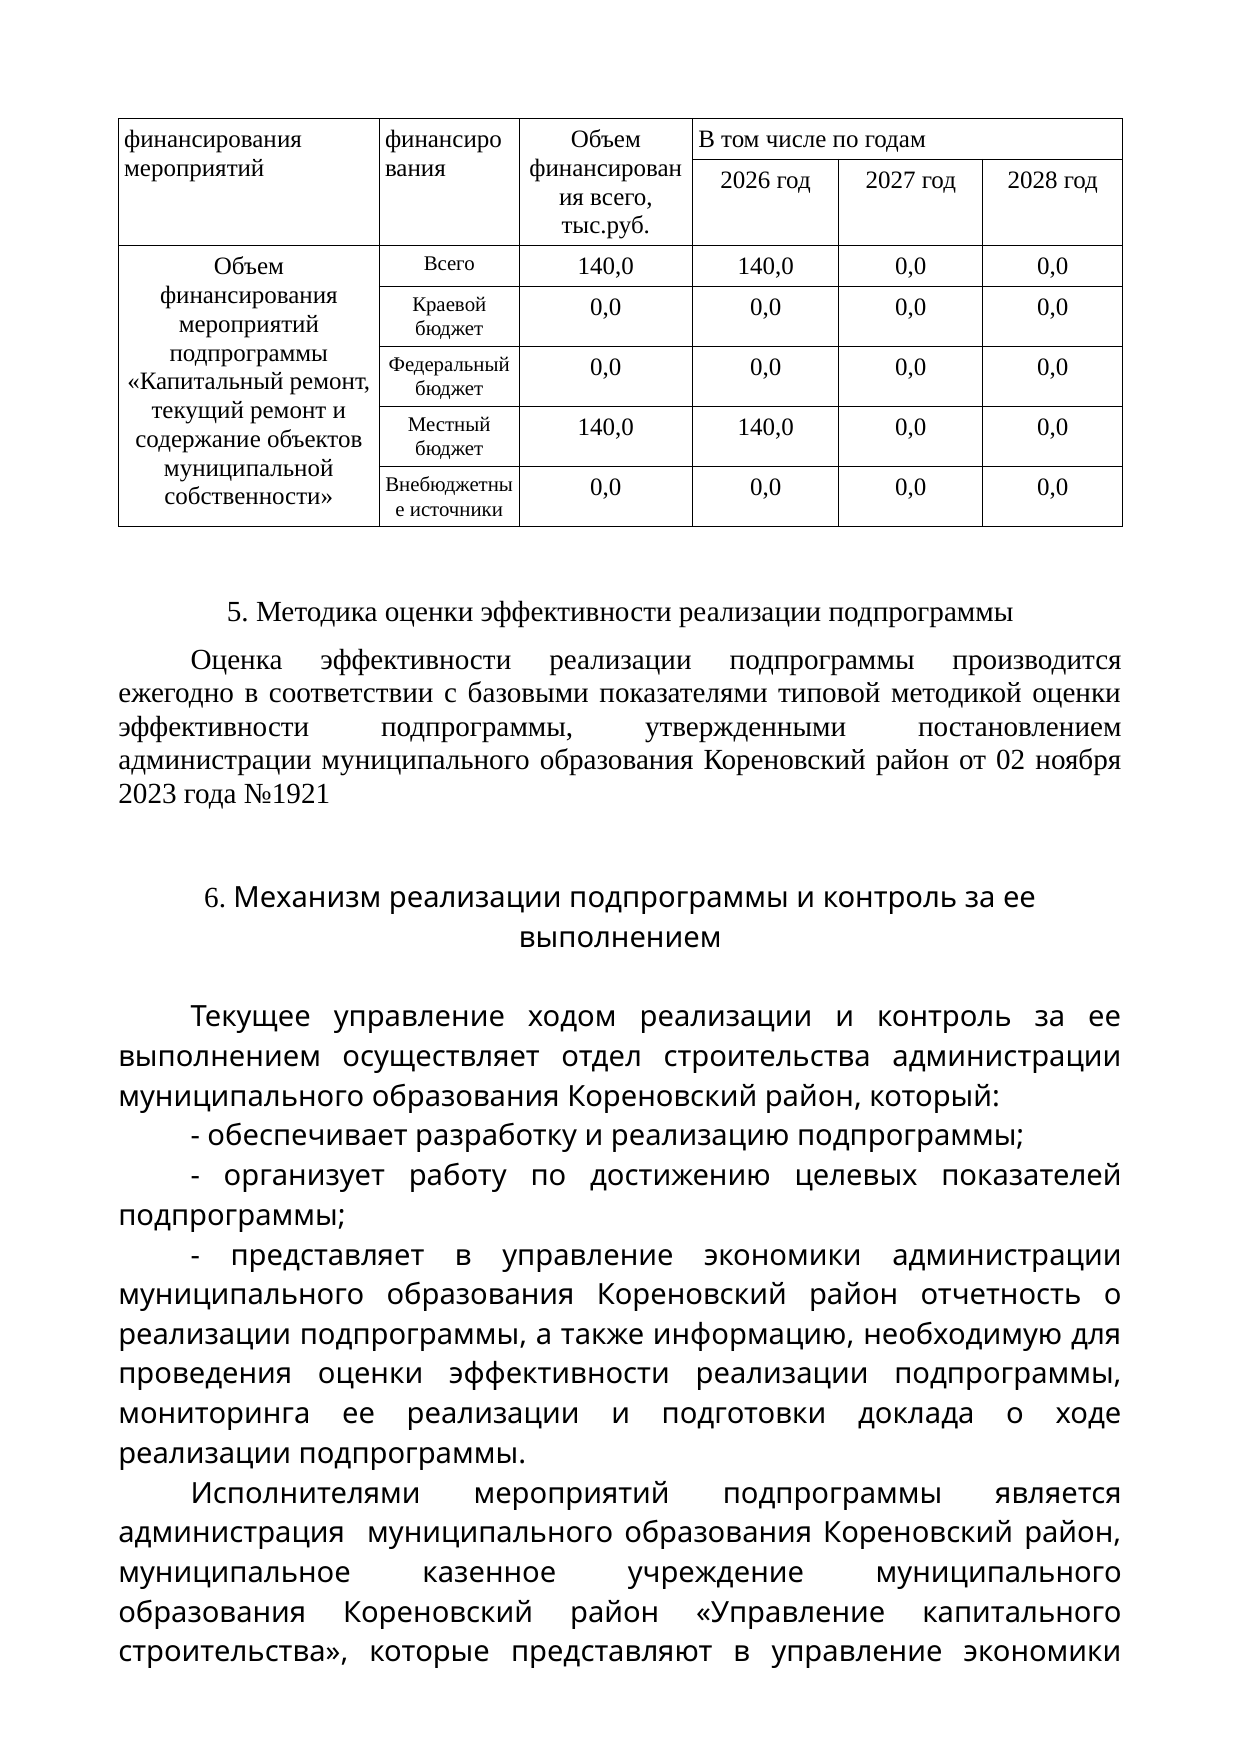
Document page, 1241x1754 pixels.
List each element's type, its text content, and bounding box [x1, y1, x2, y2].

table_cell Внебюджетные источники [380, 467, 519, 526]
table_cell 0,0 [839, 246, 982, 286]
text - организует работу по достижению целевых показателей подпрограммы; [118, 1154, 1122, 1234]
table_cell 2028 год [983, 160, 1122, 245]
text Исполнителями мероприятий подпрограммы является администрация муниципального образования Кореновский район, муниципальное казенное учреждение муниципального образования Кореновский район «Управление капитального строительства», которые представляют в управление экономики [118, 1472, 1122, 1670]
text Текущее управление ходом реализации и контроль за ее выполнением осуществляет отдел строительства администрации муниципального образования Кореновский район, который: [118, 996, 1122, 1115]
table_cell 140,0 [520, 246, 692, 286]
table_cell 0,0 [983, 287, 1122, 346]
table_cell Федеральный бюджет [380, 347, 519, 406]
table_cell 2026 год [693, 160, 838, 245]
table_cell 0,0 [520, 347, 692, 406]
table_cell 140,0 [520, 407, 692, 466]
text - обеспечивает разработку и реализацию подпрограммы; [118, 1115, 1122, 1154]
table_cell 0,0 [520, 287, 692, 346]
text 5. Методика оценки эффективности реализации подпрограммы [118, 594, 1122, 627]
table_cell 0,0 [983, 246, 1122, 286]
table_cell 0,0 [693, 347, 838, 406]
table_header финансирования мероприятий [119, 119, 379, 245]
table_cell В том числе по годам [693, 119, 1122, 159]
text Оценка эффективности реализации подпрограммы производится ежегодно в соответствии с базовыми показателями типовой методикой оценки эффективности подпрограммы, утвержденными постановлением администрации муниципального образования Кореновский район от 02 ноября 2023 года №1921 [118, 642, 1122, 809]
table_cell 0,0 [839, 287, 982, 346]
table_header финансирования [380, 119, 519, 245]
text - представляет в управление экономики администрации муниципального образования Кореновский район отчетность о реализации подпрограммы, а также информацию, необходимую для проведения оценки эффективности реализации подпрограммы, мониторинга ее реализации и подготовки доклада о ходе реализации подпрограммы. [118, 1234, 1122, 1472]
table_cell Краевой бюджет [380, 287, 519, 346]
table_cell 140,0 [693, 407, 838, 466]
table_cell 0,0 [839, 347, 982, 406]
table_cell 140,0 [693, 246, 838, 286]
table_cell 0,0 [693, 287, 838, 346]
text 6. Механизм реализации подпрограммы и контроль за ее выполнением [118, 877, 1122, 956]
table_cell Объем финансирования всего, тыс.руб. [520, 119, 692, 245]
table_cell 0,0 [839, 467, 982, 526]
table_cell 0,0 [520, 467, 692, 526]
table_cell Местный бюджет [380, 407, 519, 466]
table_cell 0,0 [983, 467, 1122, 526]
table_cell 0,0 [983, 407, 1122, 466]
table_cell Объем финансирования мероприятий подпрограммы «Капитальный ремонт, текущий ремонт и содержание объектов муниципальной собственности» [119, 246, 379, 526]
table_cell 0,0 [693, 467, 838, 526]
table_cell Всего [380, 246, 519, 286]
table_cell 0,0 [983, 347, 1122, 406]
table_cell 2027 год [839, 160, 982, 245]
table_cell 0,0 [839, 407, 982, 466]
